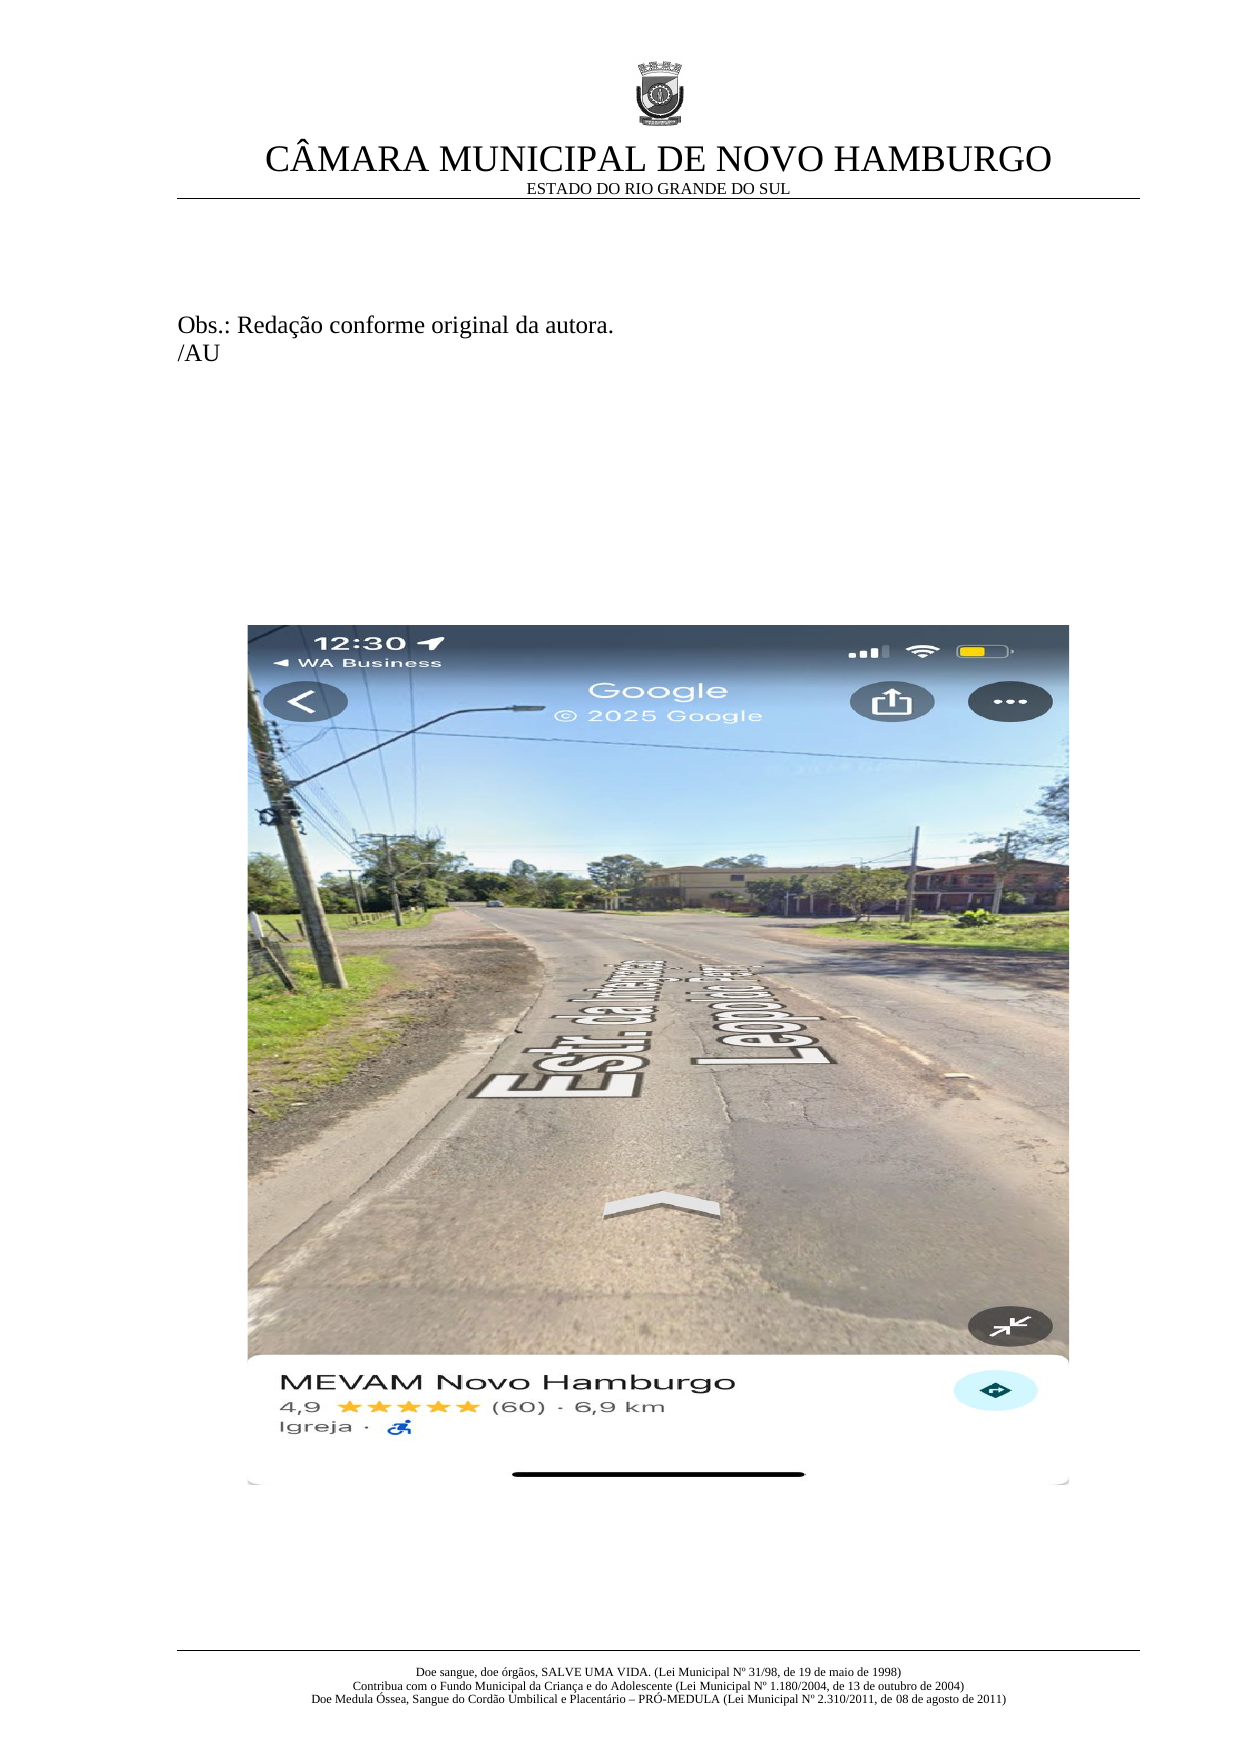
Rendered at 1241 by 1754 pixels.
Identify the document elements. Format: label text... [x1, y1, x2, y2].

text Obs.: Redação conforme original da autora. [177, 311, 1140, 339]
text /AU [177, 339, 1140, 367]
picture [247, 625, 1070, 1485]
